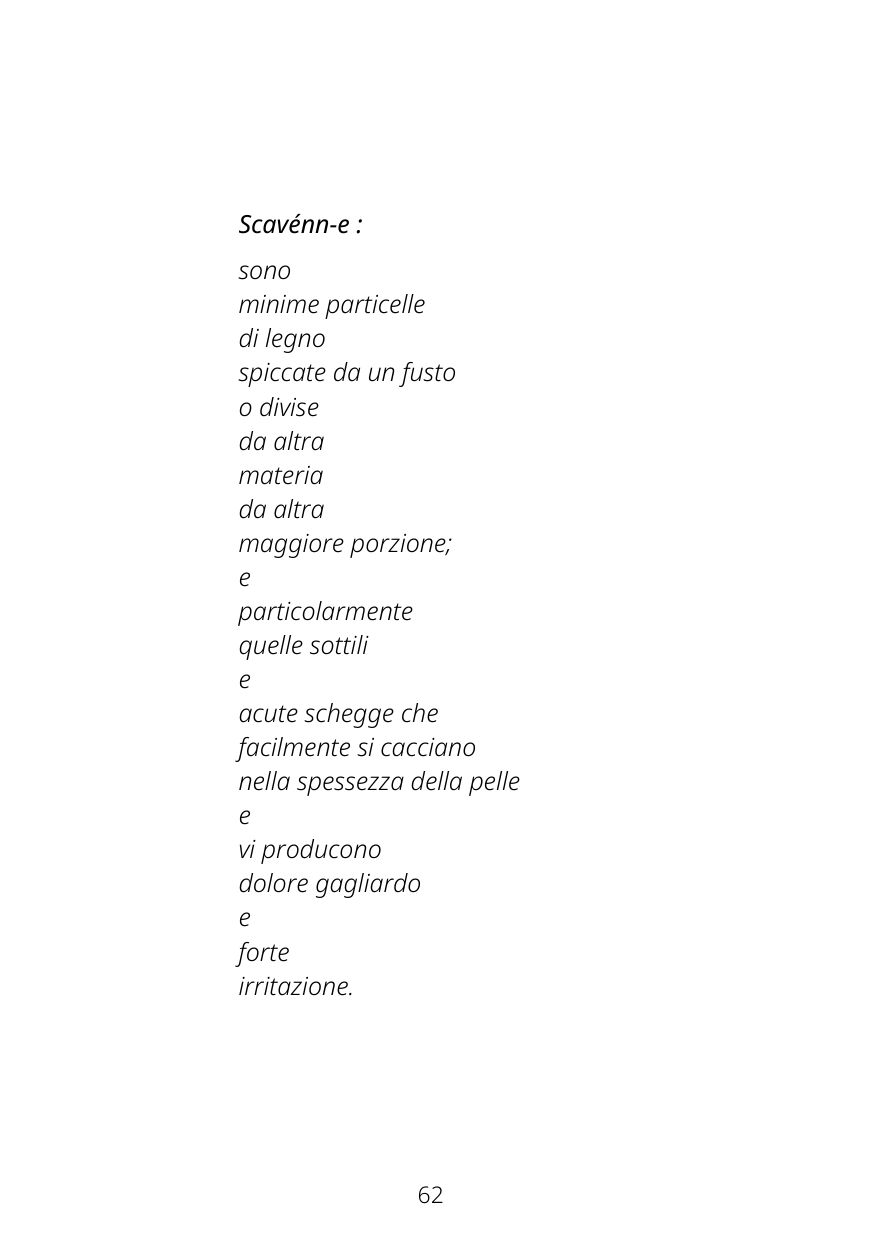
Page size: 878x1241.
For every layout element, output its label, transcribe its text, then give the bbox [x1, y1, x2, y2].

text materia [238, 457, 790, 491]
text e [238, 900, 790, 934]
text maggiore porzione; [238, 525, 790, 559]
subtitle Scavénn-e : [238, 206, 802, 240]
text forte [238, 934, 790, 968]
text e [238, 559, 790, 593]
text da altra [238, 423, 790, 457]
text particolarmente [238, 593, 790, 628]
text da altra [238, 491, 790, 525]
text vi producono [238, 832, 790, 866]
text e [238, 798, 790, 832]
text quelle sottili e [238, 628, 790, 696]
text acute schegge che [238, 696, 790, 730]
text nella spessezza della pelle [238, 764, 790, 798]
text o divise [238, 389, 790, 423]
text di legno [238, 321, 790, 355]
text minime particelle [238, 287, 790, 321]
text facilmente si cacciano [238, 730, 790, 764]
text dolore gagliardo [238, 866, 790, 900]
text irritazione. [238, 968, 790, 1002]
text sono [238, 253, 790, 287]
text spiccate da un fusto [238, 355, 790, 389]
